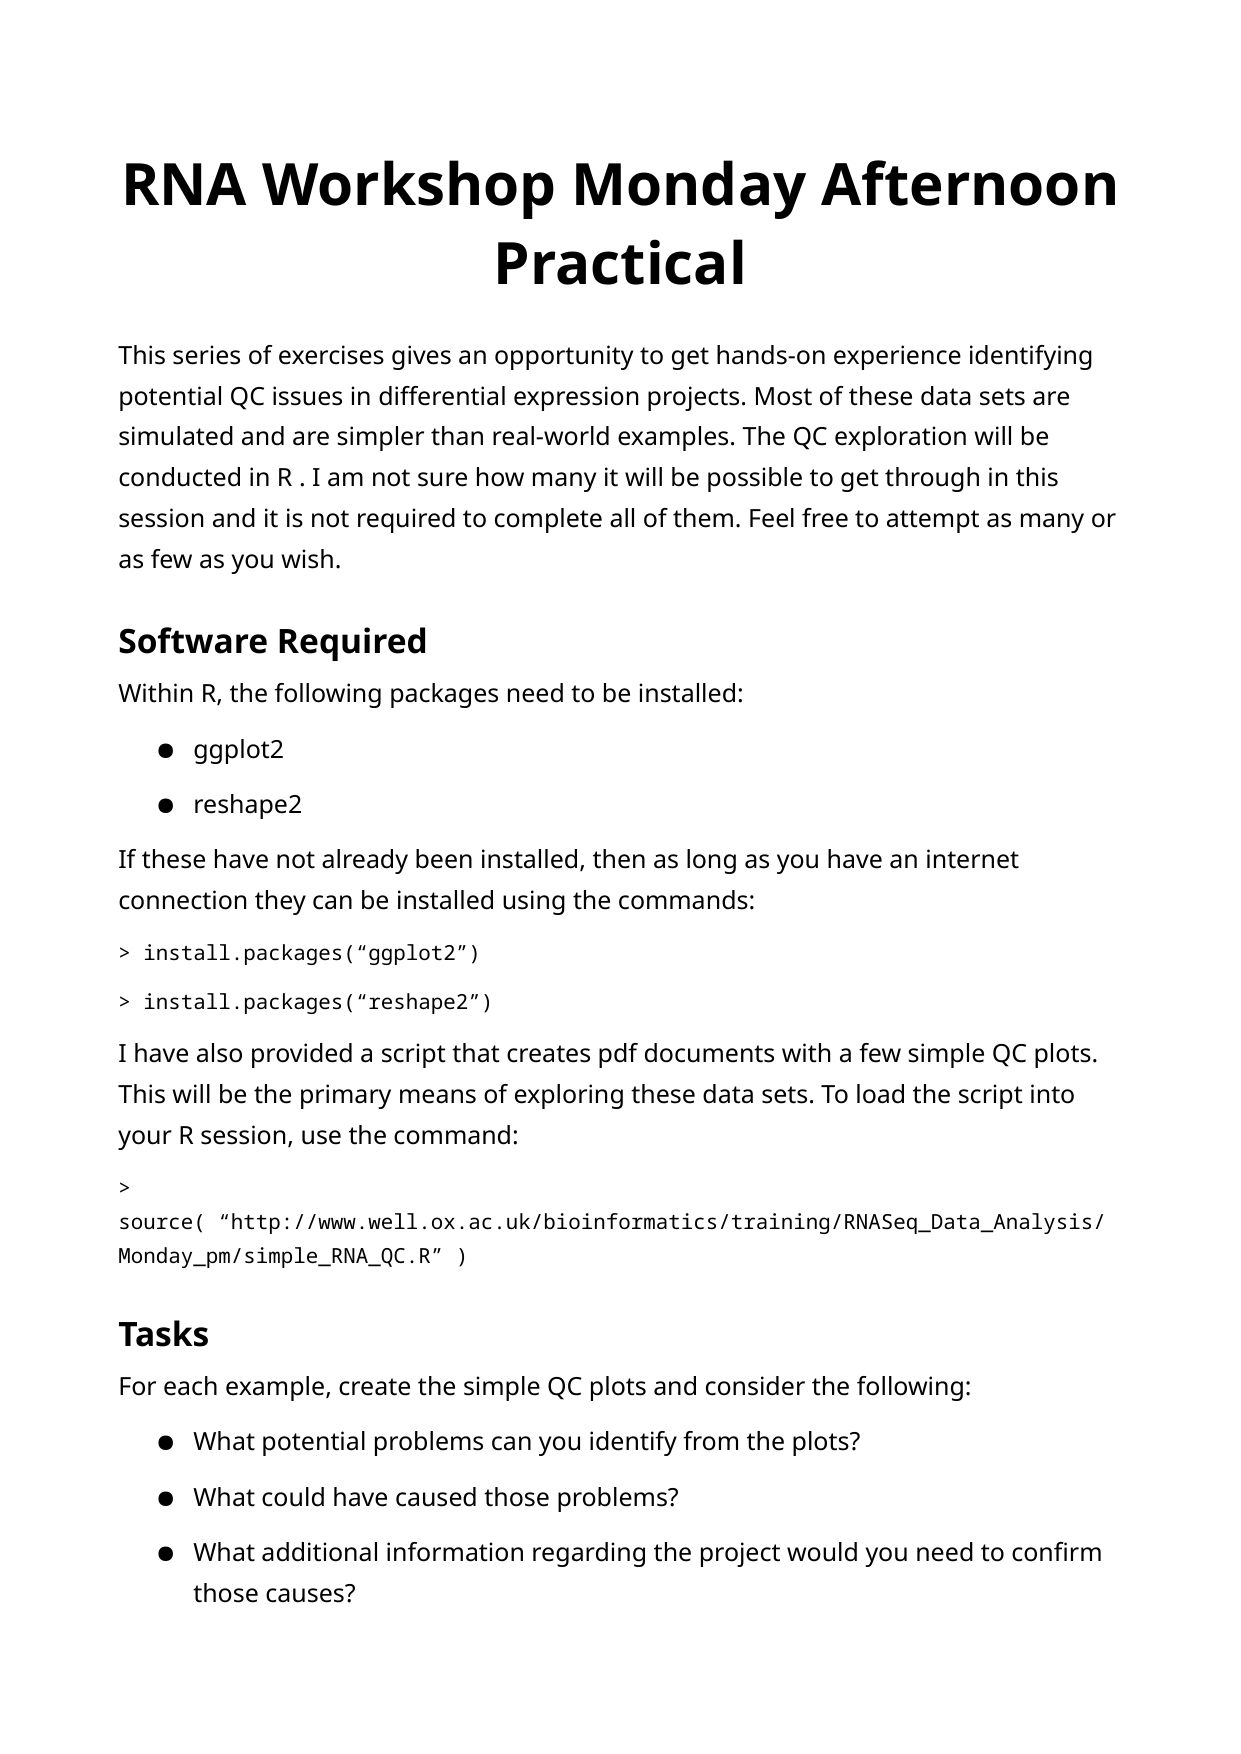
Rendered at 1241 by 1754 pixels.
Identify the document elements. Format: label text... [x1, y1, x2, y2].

subtitle Software Required [118, 618, 1122, 663]
list What could have caused those problems? [156, 1479, 1122, 1513]
list What potential problems can you identify from the plots? [156, 1424, 1122, 1458]
text > install.packages(“ggplot2”) [118, 938, 1122, 967]
text If these have not already been installed, then as long as you have an internet connection they can be installed using the commands: [118, 842, 1122, 917]
text For each example, create the simple QC plots and consider the following: [118, 1369, 1122, 1403]
text Within R, the following packages need to be installed: [118, 676, 1122, 710]
list ggplot2 [156, 731, 1122, 765]
text I have also provided a script that creates pdf documents with a few simple QC plots. This will be the primary means of exploring these data sets. To load the script into your R session, use the command: [118, 1036, 1122, 1151]
text > install.packages(“reshape2”) [118, 987, 1122, 1016]
list reshape2 [156, 787, 1122, 821]
text > source( “http://www.well.ox.ac.uk/bioinformatics/training/RNASeq_Data_Analysis/Monday_pm/simple_RNA_QC.R” ) [118, 1173, 1122, 1269]
title RNA Workshop Monday Afternoon Practical [118, 143, 1122, 302]
subtitle Tasks [118, 1310, 1122, 1356]
text This series of exercises gives an opportunity to get hands-on experience identifying potential QC issues in differential expression projects. Most of these data sets are simulated and are simpler than real-world examples. The QC exploration will be conducted in R . I am not sure how many it will be possible to get through in this session and it is not required to complete all of them. Feel free to attempt as many or as few as you wish. [118, 337, 1122, 576]
list What additional information regarding the project would you need to confirm those causes? [156, 1535, 1122, 1610]
